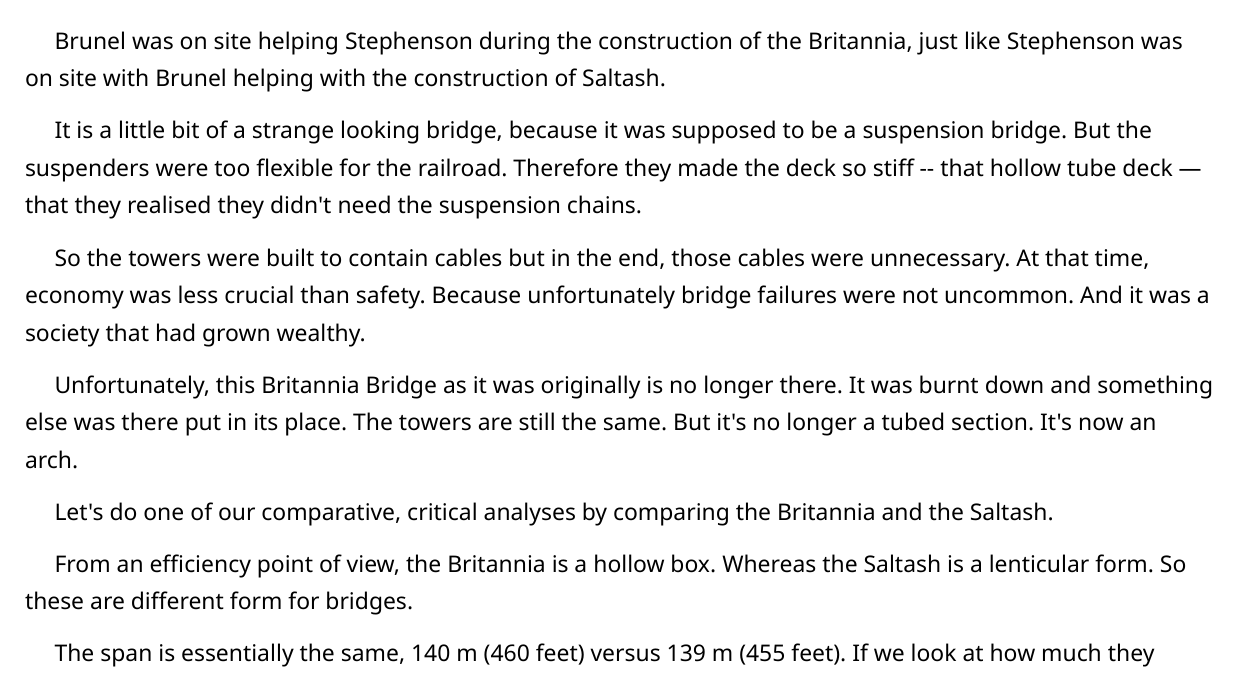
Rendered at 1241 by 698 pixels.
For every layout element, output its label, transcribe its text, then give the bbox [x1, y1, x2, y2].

text It is a little bit of a strange looking bridge, because it was supposed to be a suspension bridge. But the suspenders were too flexible for the railroad. Therefore they made the deck so stiff -- that hollow tube deck — that they realised they didn't need the suspension chains. [25, 114, 1215, 221]
text So the towers were built to contain cables but in the end, those cables were unnecessary. At that time, economy was less crucial than safety. Because unfortunately bridge failures were not uncommon. And it was a society that had grown wealthy. [25, 241, 1215, 348]
text The span is essentially the same, 140 m (460 feet) versus 139 m (455 feet). If we look at how much they [25, 637, 1215, 668]
text From an efficiency point of view, the Britannia is a hollow box. Whereas the Saltash is a lenticular form. So these are different form for bridges. [25, 548, 1215, 616]
text Brunel was on site helping Stephenson during the construction of the Britannia, just like Stephenson was on site with Brunel helping with the construction of Saltash. [25, 25, 1215, 93]
text Unfortunately, this Britannia Bridge as it was originally is no longer there. It was burnt down and something else was there put in its place. The towers are still the same. But it's no longer a tubed section. It's now an arch. [25, 368, 1215, 475]
text Let's do one of our comparative, critical analyses by comparing the Britannia and the Saltash. [25, 496, 1215, 527]
